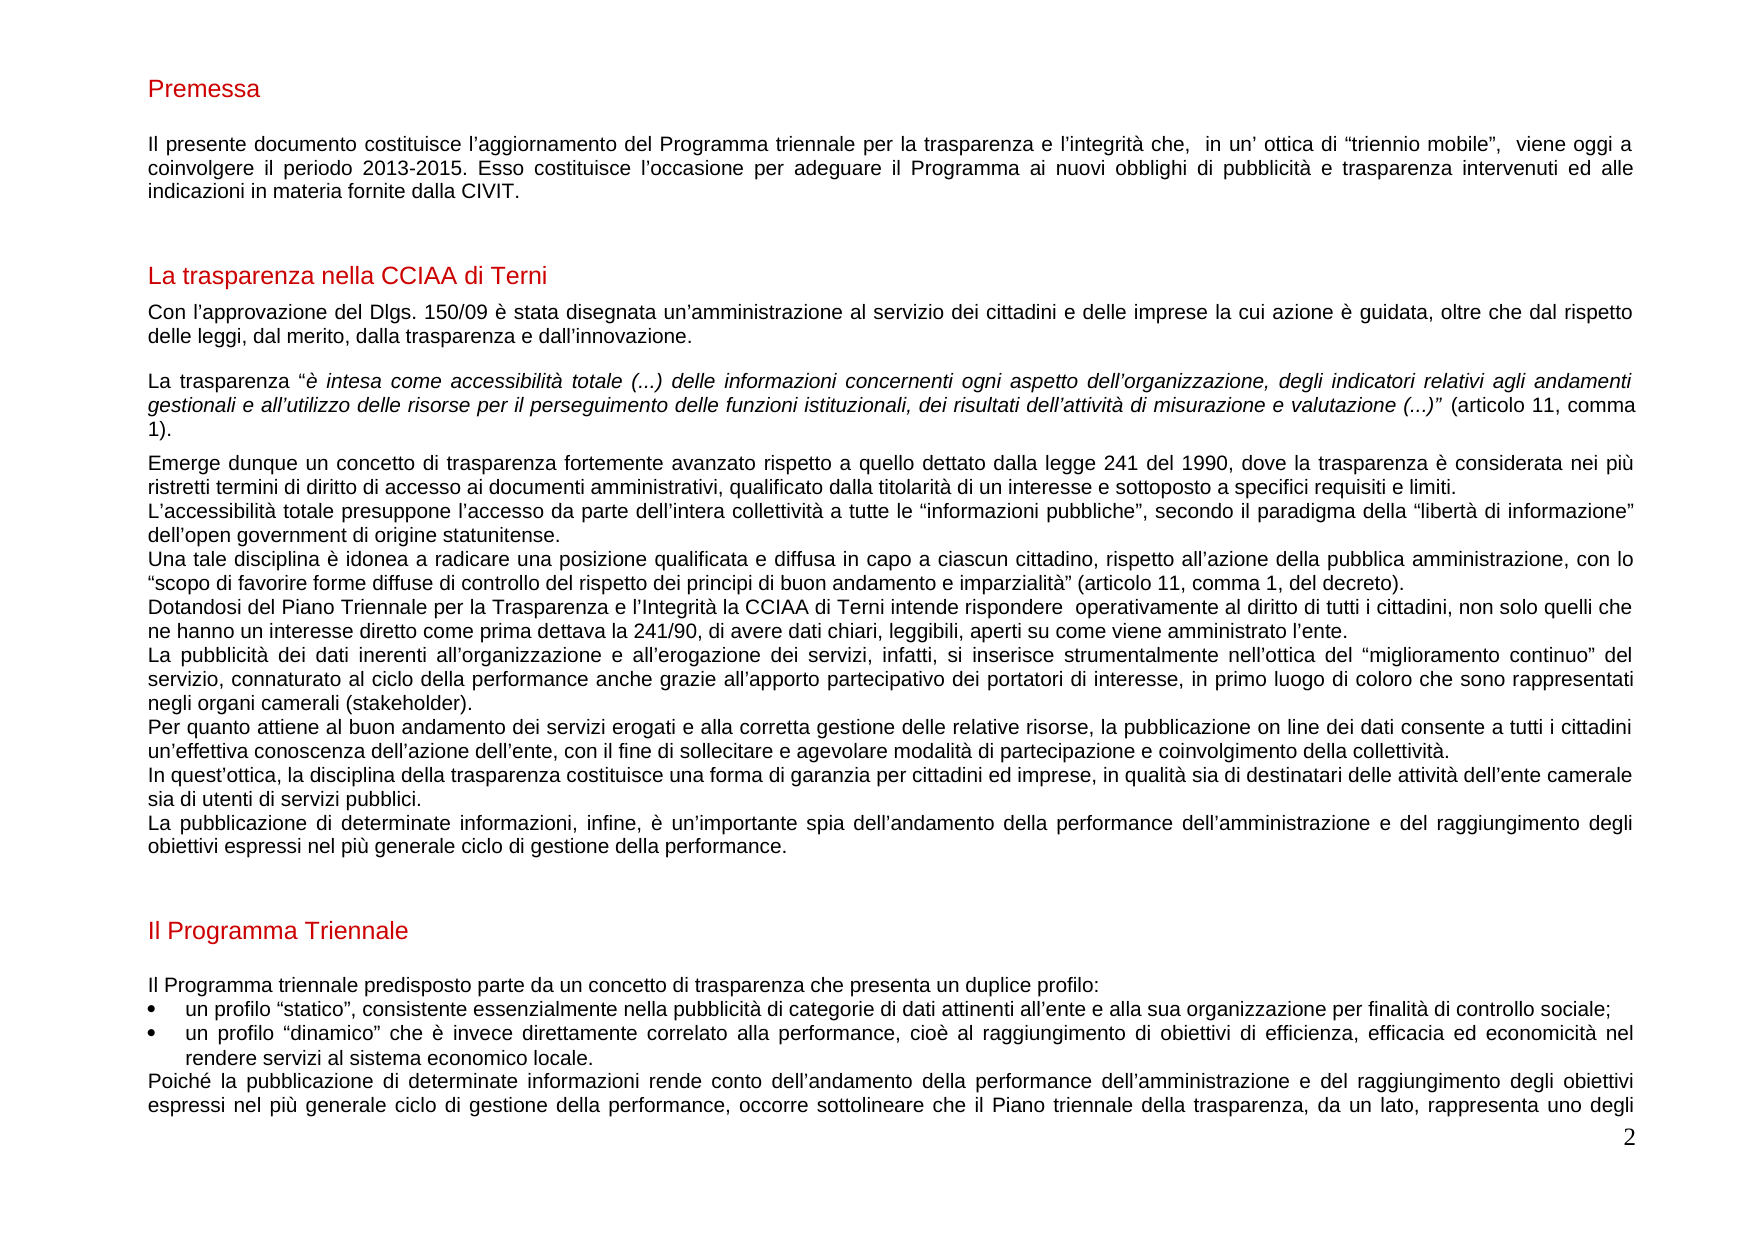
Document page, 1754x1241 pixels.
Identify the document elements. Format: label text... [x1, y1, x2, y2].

text In quest’ottica, la disciplina della trasparenza costituisce una forma di garanzia per cittadini ed imprese, in qualità sia di destinatari delle attività dell’ente camerale sia di utenti di servizi pubblici. [148, 762, 1636, 810]
text La pubblicazione di determinate informazioni, infine, è un’importante spia dell’andamento della performance dell’amministrazione e del raggiungimento degli obiettivi espressi nel più generale ciclo di gestione della performance. [148, 810, 1636, 858]
list un profilo “statico”, consistente essenzialmente nella pubblicità di categorie di dati attinenti all’ente e alla sua organizzazione per finalità di controllo sociale; [148, 997, 1636, 1021]
text Il Programma Triennale [148, 916, 1636, 944]
text La pubblicità dei dati inerenti all’organizzazione e all’erogazione dei servizi, infatti, si inserisce strumentalmente nell’ottica del “miglioramento continuo” del servizio, connaturato al ciclo della performance anche grazie all’apporto partecipativo dei portatori di interesse, in primo luogo di coloro che sono rappresentati negli organi camerali (stakeholder). [148, 643, 1636, 714]
text Emerge dunque un concetto di trasparenza fortemente avanzato rispetto a quello dettato dalla legge 241 del 1990, dove la trasparenza è considerata nei più ristretti termini di diritto di accesso ai documenti amministrativi, qualificato dalla titolarità di un interesse e sottoposto a specifici requisiti e limiti. [148, 451, 1636, 499]
text La trasparenza “è intesa come accessibilità totale (...) delle informazioni concernenti ogni aspetto dell’organizzazione, degli indicatori relativi agli andamenti gestionali e all’utilizzo delle risorse per il perseguimento delle funzioni istituzionali, dei risultati dell’attività di misurazione e valutazione (...)” (articolo 11, comma 1). [148, 369, 1636, 441]
text La trasparenza nella CCIAA di Terni [148, 261, 1636, 289]
text L’accessibilità totale presuppone l’accesso da parte dell’intera collettività a tutte le “informazioni pubbliche”, secondo il paradigma della “libertà di informazione” dell’open government di origine statunitense. [148, 499, 1636, 547]
list un profilo “dinamico” che è invece direttamente correlato alla performance, cioè al raggiungimento di obiettivi di efficienza, efficacia ed economicità nel rendere servizi al sistema economico locale. [148, 1021, 1636, 1069]
text Il Programma triennale predisposto parte da un concetto di trasparenza che presenta un duplice profilo: [148, 973, 1636, 997]
text Premessa [148, 74, 1636, 103]
text Con l’approvazione del Dlgs. 150/09 è stata disegnata un’amministrazione al servizio dei cittadini e delle imprese la cui azione è guidata, oltre che dal rispetto delle leggi, dal merito, dalla trasparenza e dall’innovazione. [148, 300, 1636, 348]
text Dotandosi del Piano Triennale per la Trasparenza e l’Integrità la CCIAA di Terni intende rispondere operativamente al diritto di tutti i cittadini, non solo quelli che ne hanno un interesse diretto come prima dettava la 241/90, di avere dati chiari, leggibili, aperti su come viene amministrato l’ente. [148, 595, 1636, 643]
text Per quanto attiene al buon andamento dei servizi erogati e alla corretta gestione delle relative risorse, la pubblicazione on line dei dati consente a tutti i cittadini un’effettiva conoscenza dell’azione dell’ente, con il fine di sollecitare e agevolare modalità di partecipazione e coinvolgimento della collettività. [148, 714, 1636, 762]
text Poiché la pubblicazione di determinate informazioni rende conto dell’andamento della performance dell’amministrazione e del raggiungimento degli obiettivi espressi nel più generale ciclo di gestione della performance, occorre sottolineare che il Piano triennale della trasparenza, da un lato, rappresenta uno degli [148, 1069, 1636, 1117]
text Il presente documento costituisce l’aggiornamento del Programma triennale per la trasparenza e l’integrità che, in un’ ottica di “triennio mobile”, viene oggi a coinvolgere il periodo 2013-2015. Esso costituisce l’occasione per adeguare il Programma ai nuovi obblighi di pubblicità e trasparenza intervenuti ed alle indicazioni in materia fornite dalla CIVIT. [148, 131, 1636, 203]
text Una tale disciplina è idonea a radicare una posizione qualificata e diffusa in capo a ciascun cittadino, rispetto all’azione della pubblica amministrazione, con lo “scopo di favorire forme diffuse di controllo del rispetto dei principi di buon andamento e imparzialità” (articolo 11, comma 1, del decreto). [148, 547, 1636, 595]
